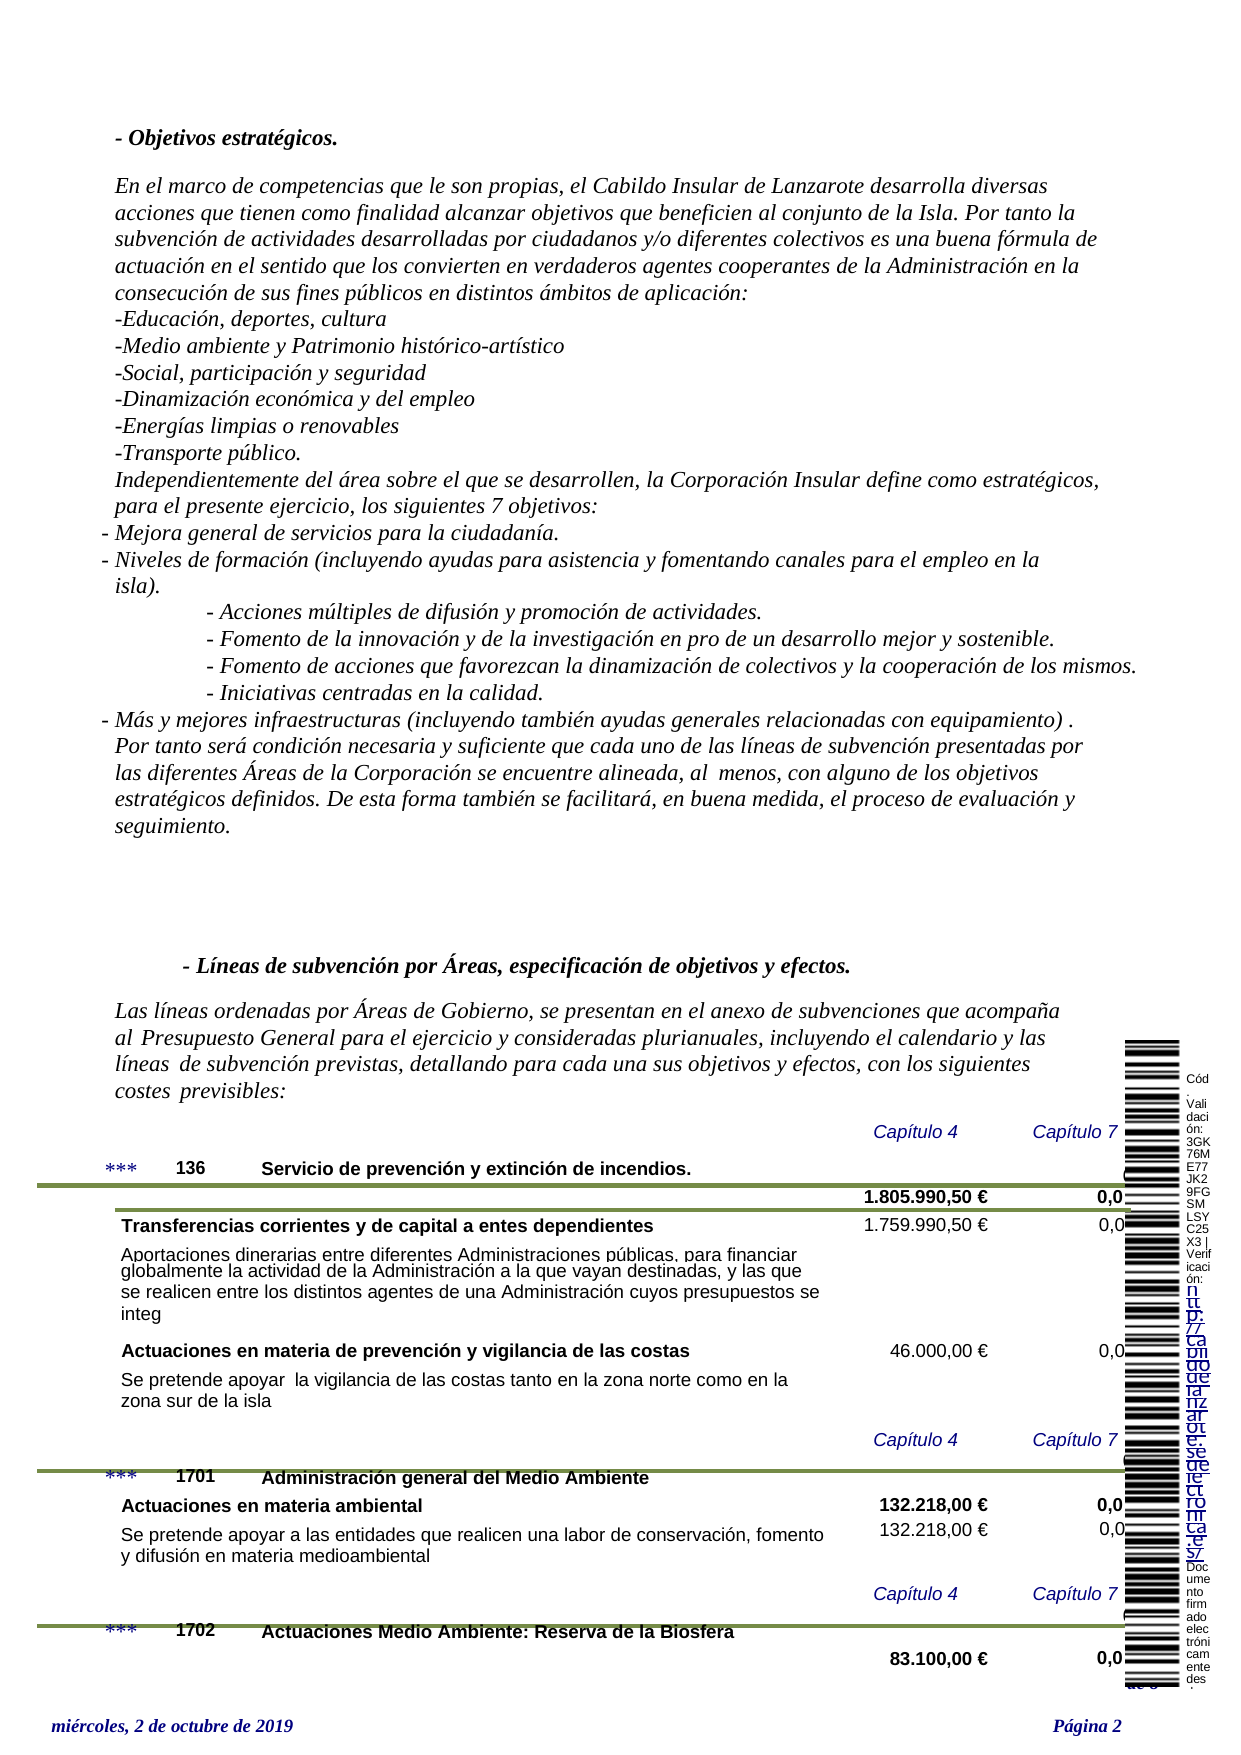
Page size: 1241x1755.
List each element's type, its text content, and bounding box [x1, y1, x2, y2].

text Cód. Validación: 3GK76ME77JK29FGSMLSYC25X3 | Verificación: http://cabildodelanzarote.sedelectronica.es/ Documento firmado electrónicamente desde la plataforma esPublico Gestiona | Página 2 de 8 [1186, 1374, 1211, 1688]
list Niveles de formación (incluyendo ayudas para asistencia y fomentando canales para el empleo en la isla). [101, 546, 1055, 598]
table_cell [1044, 1304, 1123, 1333]
text 132.218,00 € [879, 1519, 989, 1541]
text 0,0 [1092, 1188, 1123, 1207]
text -Educación, deportes, cultura [114, 305, 1195, 331]
text 1.805.990,50 € [863, 1188, 989, 1207]
text Capítulo 4 Capítulo 7 [23, 1121, 1119, 1142]
text de 8 [1127, 1687, 1184, 1694]
text En el marco de competencias que le son propias, el Cabildo Insular de Lanzarote desarrolla diversas acciones que tienen como finalidad alcanzar objetivos que beneficien al conjunto de la Isla. Por tanto la subvención de actividades desarrolladas por ciudadanos y/o diferentes colectivos es una buena fórmula de actuación en el sentido que los convierten en verdaderos agentes cooperantes de la Administración en la consecución de sus fines públicos en distintos ámbitos de aplicación: [114, 172, 1117, 305]
table_cell [843, 1366, 1044, 1422]
list Fomento de la innovación y de la investigación en pro de un desarrollo mejor y sostenible. [206, 626, 1195, 652]
table_cell [1044, 1283, 1123, 1304]
table_cell integ [115, 1304, 843, 1333]
text -Transporte público. [114, 439, 1195, 465]
text *** 136 Servicio de prevención y extinción de incendios. [103, 1157, 693, 1183]
text 0,0 [1094, 1518, 1123, 1539]
table_header 0,0 [1044, 1212, 1123, 1261]
text 132.218,00 € [879, 1494, 989, 1515]
list Líneas de subvención por Áreas, especificación de objetivos y efectos. [182, 952, 1195, 978]
table_cell Se pretende apoyar la vigilancia de las costas tanto en la zona norte como en la zona sur de la isla [115, 1366, 843, 1422]
list Fomento de acciones que favorezcan la dinamización de colectivos y la cooperación de los mismos. [206, 652, 1195, 679]
text Las líneas ordenadas por Áreas de Gobierno, se presentan en el anexo de subvenciones que acompaña al Presupuesto General para el ejercicio y consideradas plurianuales, incluyendo el calendario y las líneas de subvención previstas, detallando para cada una sus objetivos y efectos, con los siguientes costes previsibles: [114, 997, 1085, 1103]
text -Social, participación y seguridad [114, 359, 1195, 385]
table_cell [843, 1283, 1044, 1304]
table_cell Actuaciones en materia de prevención y vigilancia de las costas [115, 1333, 843, 1366]
table_cell [843, 1261, 1044, 1282]
table_header Transferencias corrientes y de capital a entes dependientes Aportaciones dinerarias entre diferentes Administraciones públicas, para financiar [115, 1212, 843, 1261]
text *** 1701 Administración general del Medio Ambiente Actuaciones en materia ambiental [103, 1473, 652, 1517]
list Iniciativas centradas en la calidad. [206, 679, 1195, 705]
text 0,0 [1092, 1647, 1123, 1669]
table_cell se realicen entre los distintos agentes de una Administración cuyos presupuestos se [115, 1283, 843, 1304]
table_header 1.759.990,50 € [843, 1212, 1044, 1261]
table_cell 0,0 [1044, 1333, 1123, 1366]
text 0,0 [1092, 1493, 1123, 1515]
subtitle - Objetivos estratégicos. [115, 124, 1195, 151]
table_cell 46.000,00 € [843, 1333, 1044, 1366]
text Capítulo 4 Capítulo 7 [23, 1582, 1119, 1604]
text Se pretende apoyar a las entidades que realicen una labor de conservación, fomento y difusión en materia medioambiental [121, 1524, 828, 1567]
table_cell globalmente la actividad de la Administración a la que vayan destinadas, y las que [115, 1261, 843, 1282]
text miércoles, 2 de octubre de 2019 Página 2 [51, 1715, 1195, 1736]
table_cell [843, 1304, 1044, 1333]
text *** 1702 Actuaciones Medio Ambiente: Reserva de la Biosfera [103, 1628, 734, 1644]
picture [1125, 1040, 1184, 1687]
text -Medio ambiente y Patrimonio histórico-artístico [114, 332, 1195, 358]
text 83.100,00 € [889, 1647, 989, 1669]
table_cell [1044, 1261, 1123, 1282]
table_cell [1044, 1366, 1123, 1422]
text Independientemente del área sobre el que se desarrollen, la Corporación Insular define como estratégicos, para el presente ejercicio, los siguientes 7 objetivos: [114, 466, 1117, 519]
text -Dinamización económica y del empleo [114, 385, 1195, 412]
text -Energías limpias o renovables [114, 412, 1195, 438]
text Cód. Validación: 3GK76ME77JK29FGSMLSYC25X3 | Verificación: http://cabildodelanzarote.sedelectronica.es/ Documento firmado electrónicamente desde la plataforma esPublico Gestiona | Página 2 de 8 [1186, 1073, 1211, 1373]
list Más y mejores infraestructuras (incluyendo también ayudas generales relacionadas con equipamiento) . Por tanto será condición necesaria y suficiente que cada uno de las líneas de subvención presentadas por las diferentes Áreas de la Corporación se encuentre alineada, al menos, con alguno de los objetivos estratégicos definidos. De esta forma también se facilitará, en buena medida, el proceso de evaluación y seguimiento. [101, 706, 1089, 838]
list Mejora general de servicios para la ciudadanía. [101, 519, 1195, 545]
text Capítulo 4 Capítulo 7 [23, 1428, 1119, 1450]
list Acciones múltiples de difusión y promoción de actividades. [206, 599, 1195, 625]
text [103, 1618, 734, 1624]
text [103, 1464, 652, 1469]
